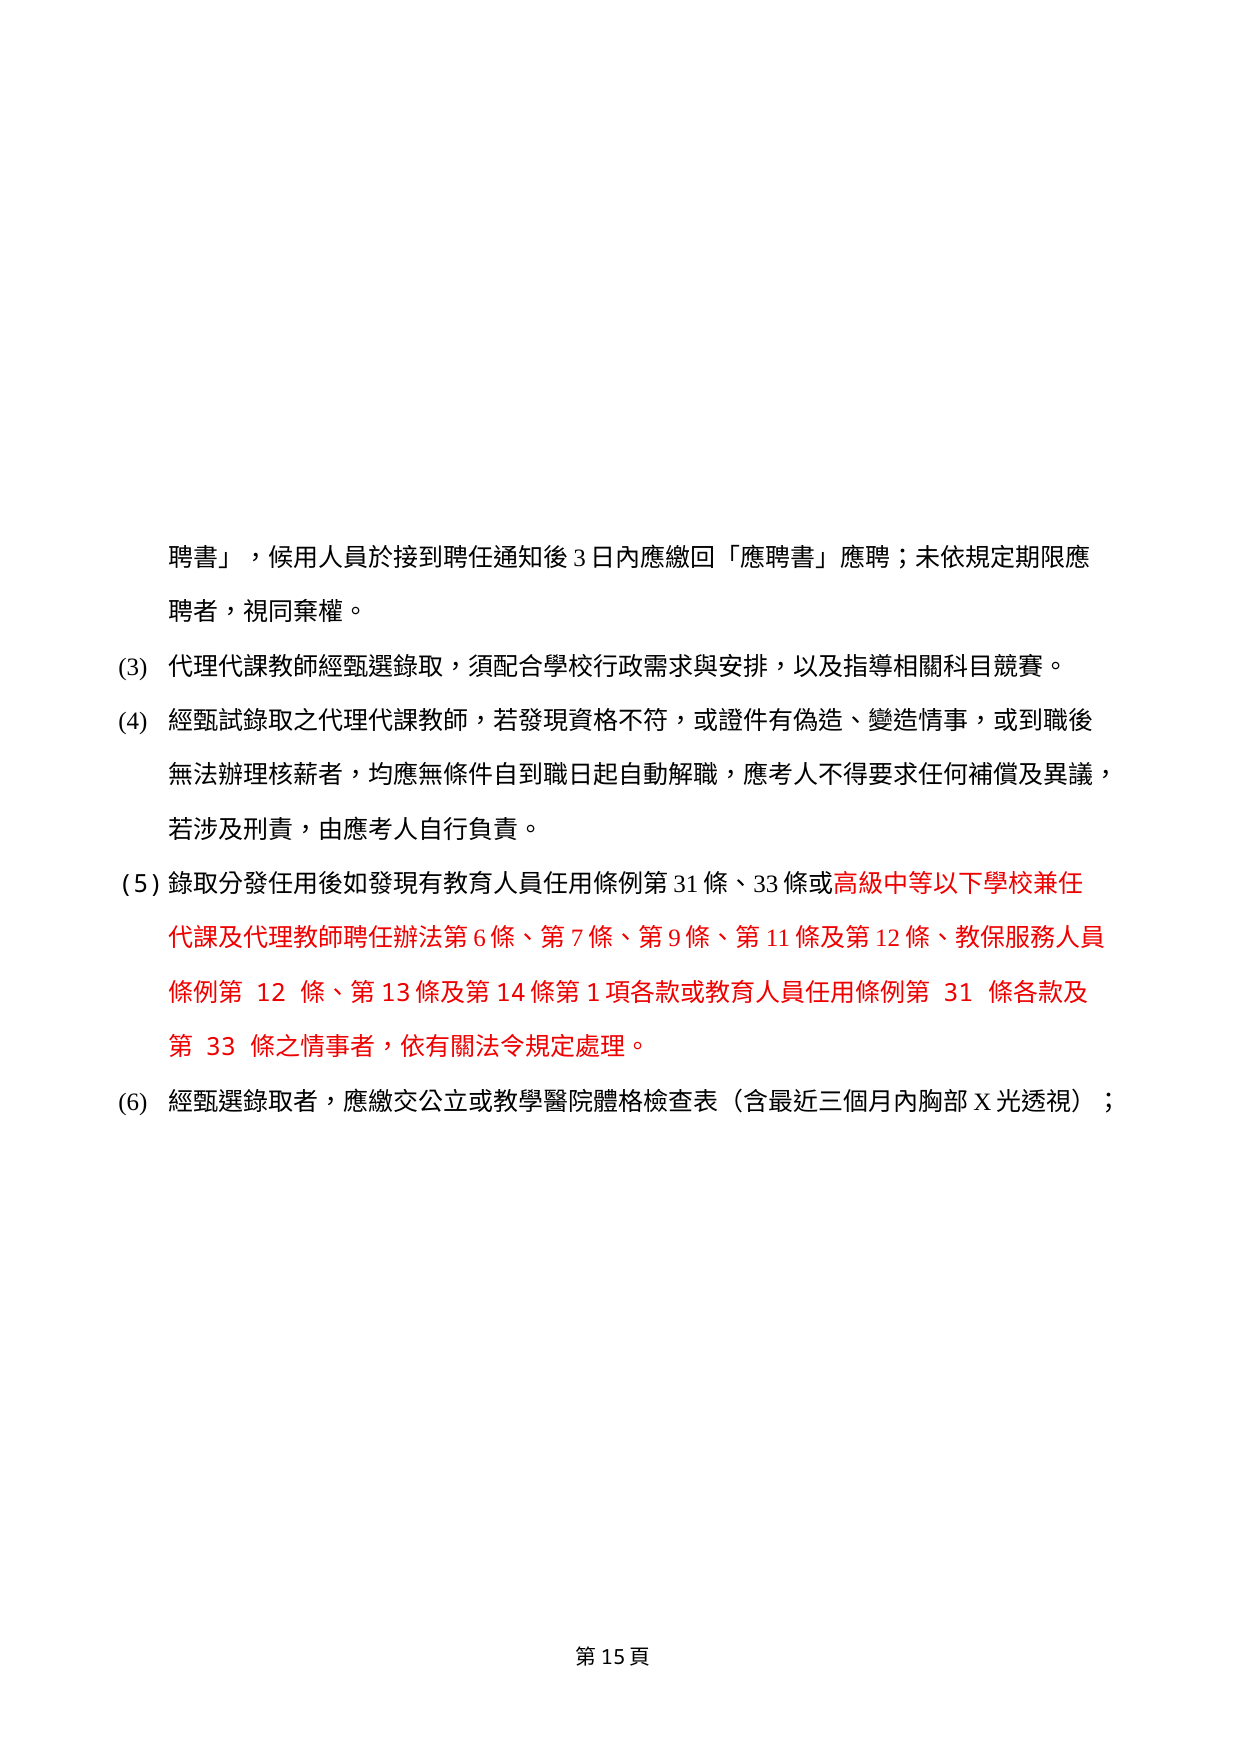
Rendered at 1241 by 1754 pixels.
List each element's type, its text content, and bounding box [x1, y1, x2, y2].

list 錄取分發任用後如發現有教育人員任用條例第31條、33條或高級中等以下學校兼任代課及代理教師聘任辦法第6條、第7條、第9條、第11條及第12條、教保服務人員條例第 12 條、第13條及第14條第1項各款或教育人員任用條例第 31 條各款及第 33 條之情事者，依有關法令規定處理。 [118, 863, 1107, 1063]
list 代理代課教師經甄選錄取，須配合學校行政需求與安排，以及指導相關科目競賽。 [118, 646, 1107, 682]
list 聘書」，候用人員於接到聘任通知後3日內應繳回「應聘書」應聘；未依規定期限應聘者，視同棄權。 [118, 537, 1107, 628]
list 經甄試錄取之代理代課教師，若發現資格不符，或證件有偽造、變造情事，或到職後無法辦理核薪者，均應無條件自到職日起自動解職，應考人不得要求任何補償及異議，若涉及刑責，由應考人自行負責。 [118, 700, 1107, 845]
list 經甄選錄取者，應繳交公立或教學醫院體格檢查表（含最近三個月內胸部X光透視）；如體檢不合格或患有傳染病防治條例相關規定或其他妨害教學之傳染病或未繳交公立或教學醫院體格檢查合格表者，均予以註銷錄取資格。 [118, 1081, 1107, 1117]
